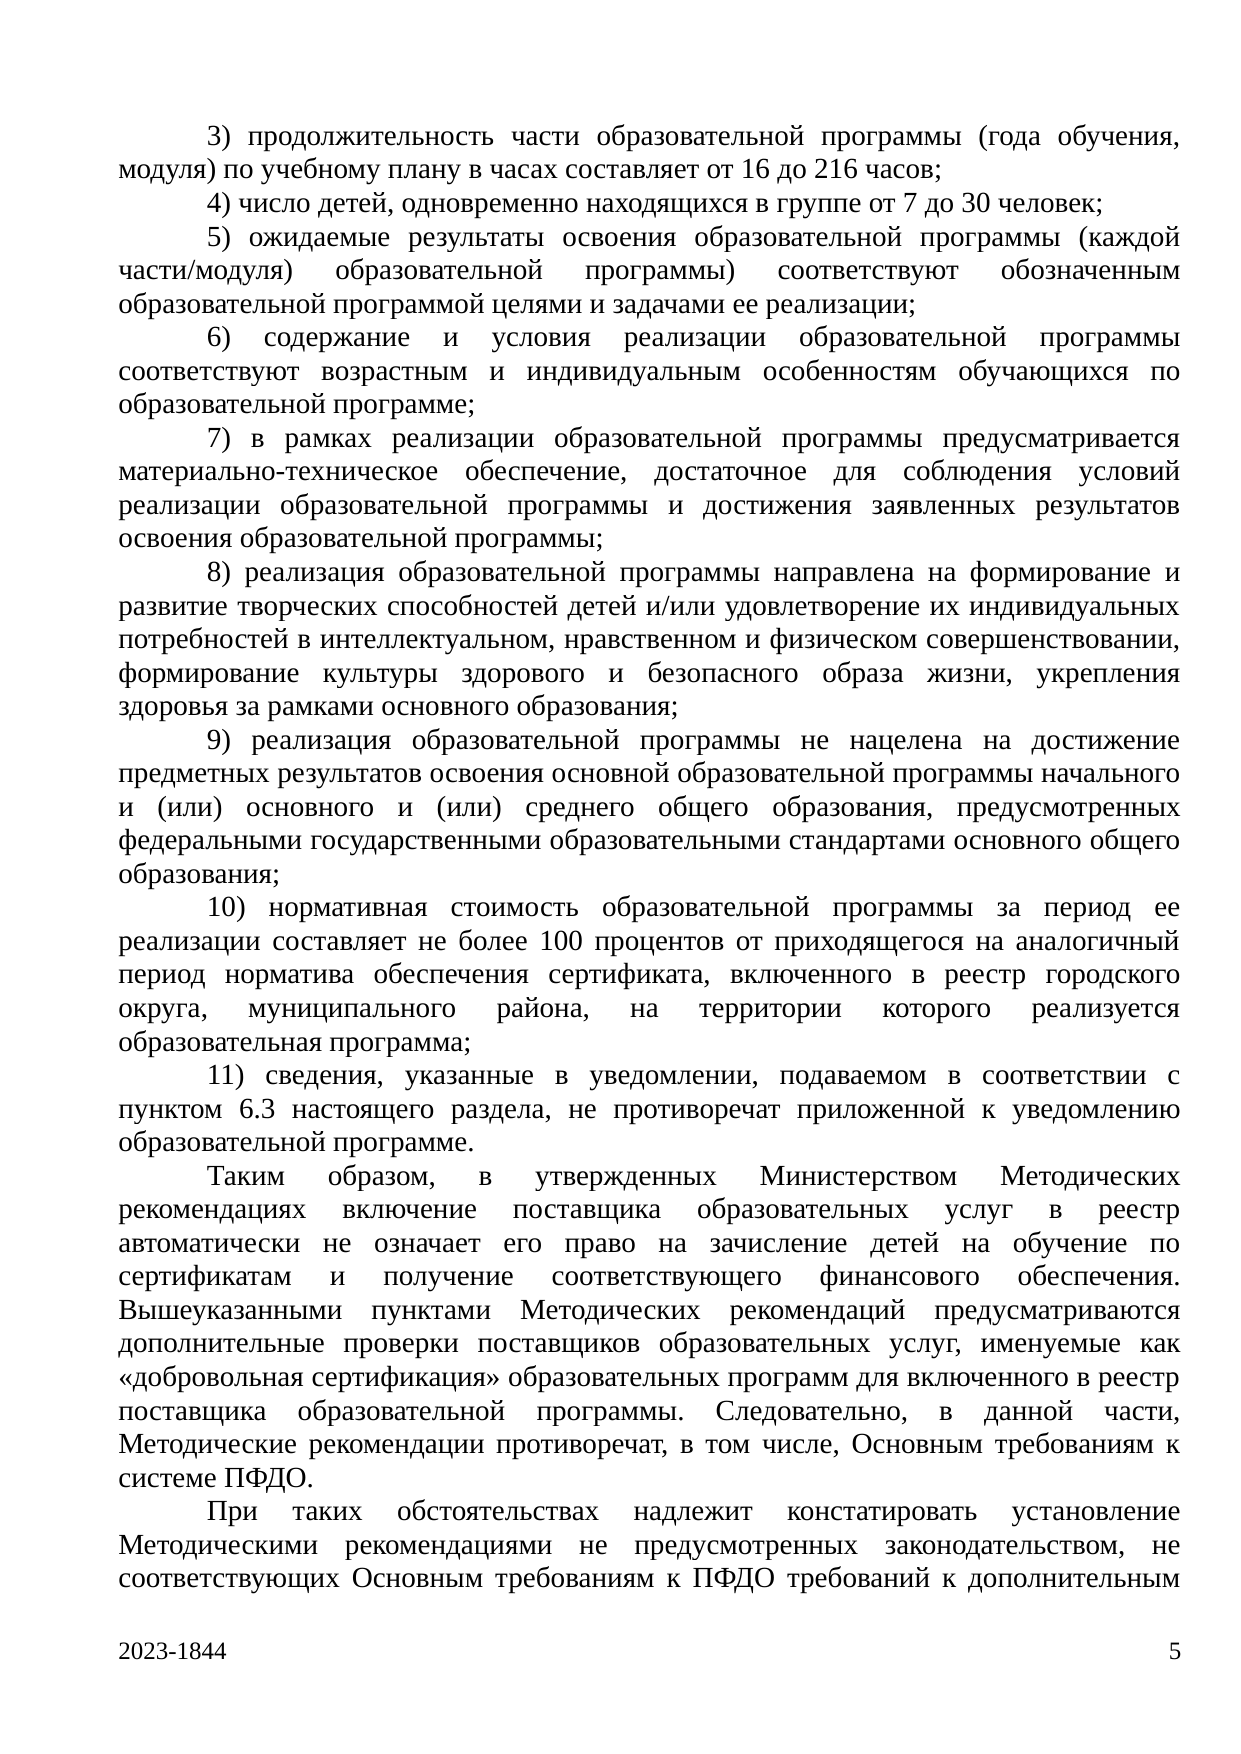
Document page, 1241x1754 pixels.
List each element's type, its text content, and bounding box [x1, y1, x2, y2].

text 11) сведения, указанные в уведомлении, подаваемом в соответствии с пунктом 6.3 настоящего раздела, не противоречат приложенной к уведомлению образовательной программе. [118, 1057, 1181, 1158]
text 6) содержание и условия реализации образовательной программы соответствуют возрастным и индивидуальным особенностям обучающихся по образовательной программе; [118, 319, 1181, 420]
text 8) реализация образовательной программы направлена на формирование и развитие творческих способностей детей и/или удовлетворение их индивидуальных потребностей в интеллектуальном, нравственном и физическом совершенствовании, формирование культуры здорового и безопасного образа жизни, укрепления здоровья за рамками основного образования; [118, 554, 1181, 722]
text 5) ожидаемые результаты освоения образовательной программы (каждой части/модуля) образовательной программы) соответствуют обозначенным образовательной программой целями и задачами ее реализации; [118, 219, 1181, 319]
text 10) нормативная стоимость образовательной программы за период ее реализации составляет не более 100 процентов от приходящегося на аналогичный период норматива обеспечения сертификата, включенного в реестр городского округа, муниципального района, на территории которого реализуется образовательная программа; [118, 889, 1181, 1057]
text 3) продолжительность части образовательной программы (года обучения, модуля) по учебному плану в часах составляет от 16 до 216 часов; [118, 118, 1181, 185]
text При таких обстоятельствах надлежит констатировать установление Методическими рекомендациями не предусмотренных законодательством, не соответствующих Основным требованиям к ПФДО требований к дополнительным [118, 1493, 1181, 1594]
text 9) реализация образовательной программы не нацелена на достижение предметных результатов освоения основной образовательной программы начального и (или) основного и (или) среднего общего образования, предусмотренных федеральными государственными образовательными стандартами основного общего образования; [118, 722, 1181, 889]
text 7) в рамках реализации образовательной программы предусматривается материально-техническое обеспечение, достаточное для соблюдения условий реализации образовательной программы и достижения заявленных результатов освоения образовательной программы; [118, 420, 1181, 554]
text Таким образом, в утвержденных Министерством Методических рекомендациях включение поставщика образовательных услуг в реестр автоматически не означает его право на зачисление детей на обучение по сертификатам и получение соответствующего финансового обеспечения. Вышеуказанными пунктами Методических рекомендаций предусматриваются дополнительные проверки поставщиков образовательных услуг, именуемые как «добровольная сертификация» образовательных программ для включенного в реестр поставщика образовательной программы. Следовательно, в данной части, Методические рекомендации противоречат, в том числе, Основным требованиям к системе ПФДО. [118, 1158, 1181, 1493]
text 4) число детей, одновременно находящихся в группе от 7 до 30 человек; [118, 185, 1181, 219]
